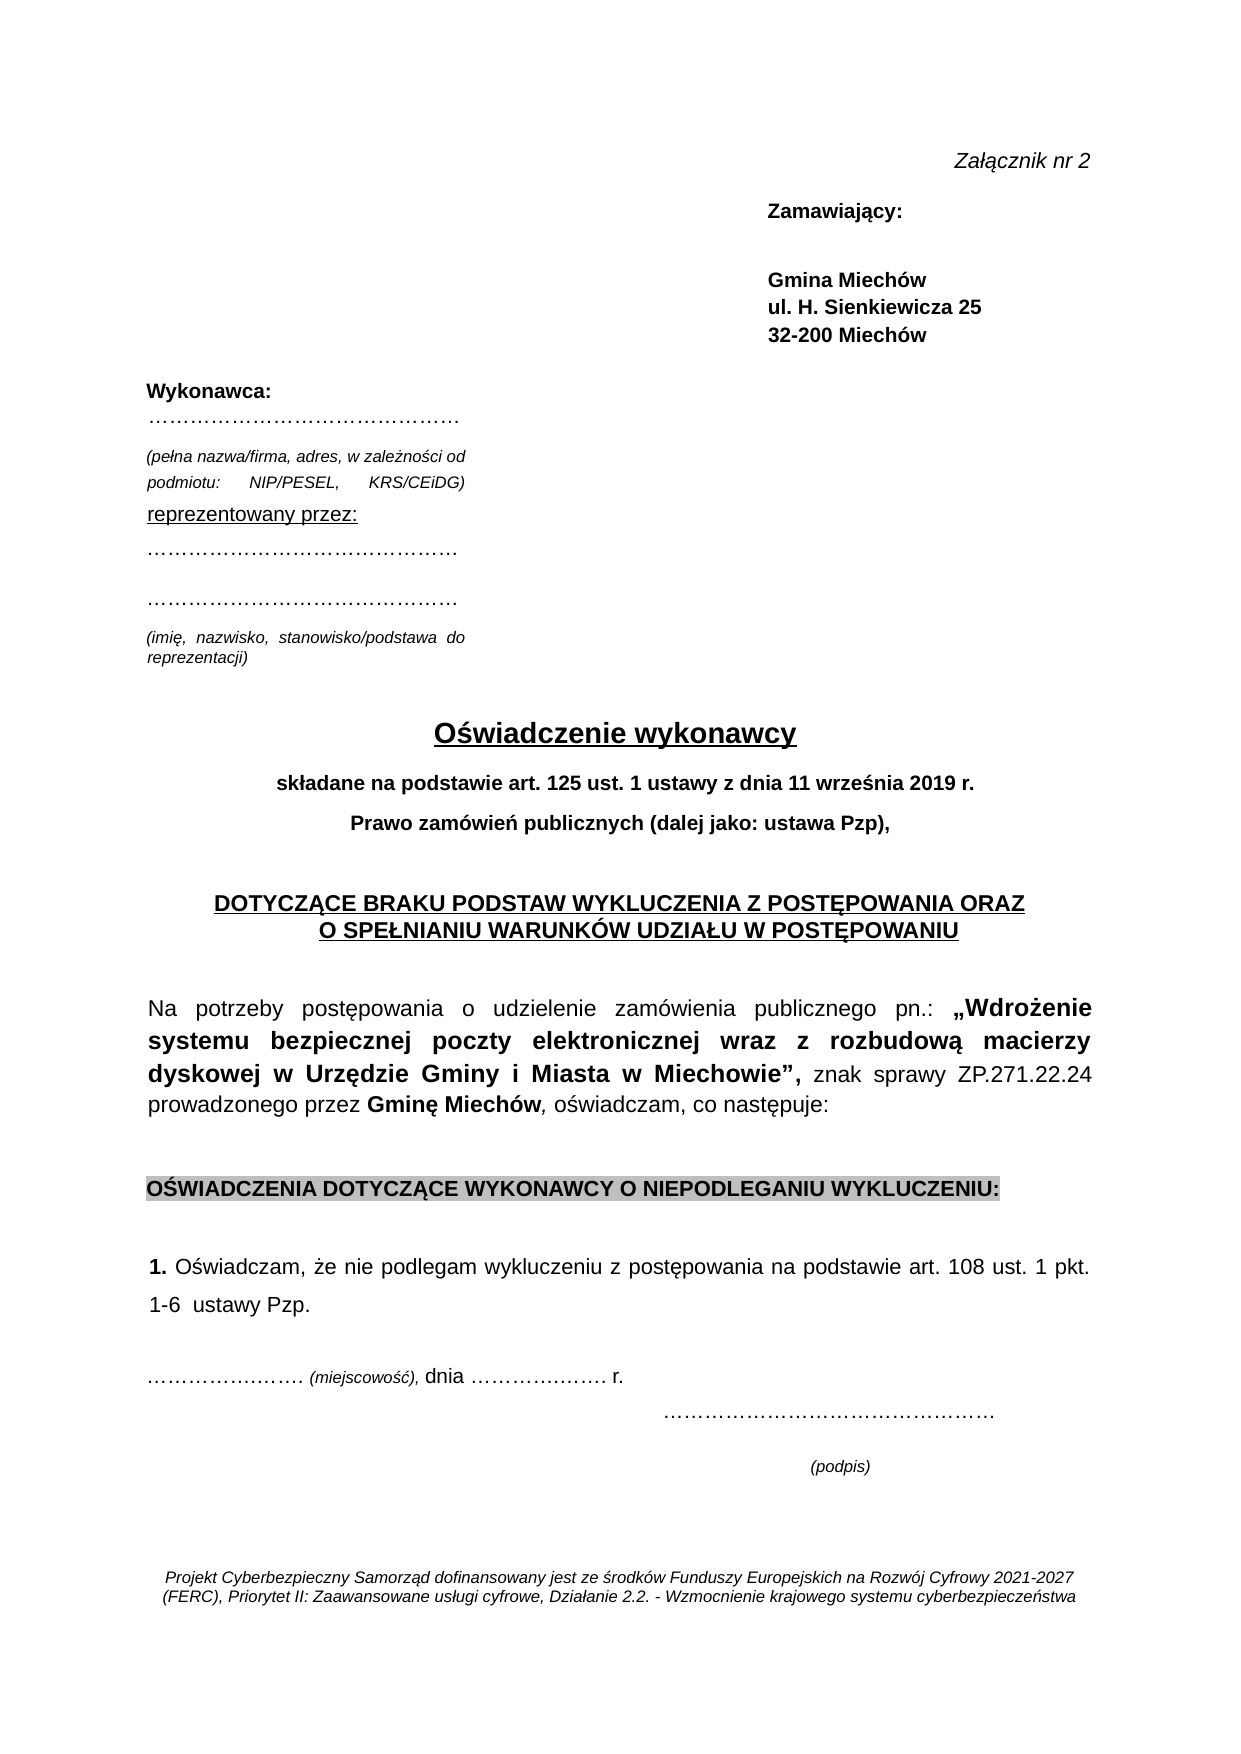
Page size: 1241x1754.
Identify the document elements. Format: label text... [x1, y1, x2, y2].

text ………………………………………… [146, 1398, 1093, 1422]
text ……………………………………… [148, 404, 1093, 428]
text DOTYCZĄCE BRAKU PODSTAW WYKLUCZENIA Z POSTĘPOWANIA ORAZ O SPEŁNIANIU WARUNKÓW UDZIAŁU W POSTĘPOWANIU [148, 890, 1092, 943]
text 1. Oświadczam, że nie podlegam wykluczeniu z postępowania na podstawie art. 108 ust. 1 pkt. 1-6 ustawy Pzp. [149, 1254, 1093, 1317]
text składane na podstawie art. 125 ust. 1 ustawy z dnia 11 września 2019 r. Prawo zamówień publicznych (dalej jako: ustawa Pzp), [241, 771, 1010, 834]
text Wykonawca: [146, 379, 1058, 403]
text …………….……. (miejscowość), dnia ………….……. r. [146, 1364, 1093, 1388]
text (podpis) [590, 1457, 1093, 1476]
text Oświadczenie wykonawcy [148, 716, 1093, 750]
text ……………………………………… [146, 586, 1093, 609]
text (pełna nazwa/firma, adres, w zależności od podmiotu: NIP/PESEL, KRS/CEiDG) reprezentowany przez: [146, 446, 467, 526]
text 32-200 Miechów [699, 323, 1058, 347]
text (imię, nazwisko, stanowisko/podstawa do reprezentacji) [146, 628, 467, 667]
text Załącznik nr 2 [768, 148, 1093, 173]
text Gmina Miechów ul. H. Sienkiewicza 25 [768, 268, 1057, 319]
text OŚWIADCZENIA DOTYCZĄCE WYKONAWCY O NIEPODLEGANIU WYKLUCZENIU: [146, 1176, 1093, 1201]
text Zamawiający: [578, 199, 1093, 223]
text Na potrzeby postępowania o udzielenie zamówienia publicznego pn.: „Wdrożenie systemu bezpiecznej poczty elektronicznej wraz z rozbudową macierzy dyskowej w Urzędzie Gminy i Miasta w Miechowie”, znak sprawy ZP.271.22.24 prowadzonego przez Gminę Miechów, oświadczam, co następuje: [148, 993, 1092, 1118]
text ……………………………………… [146, 536, 1093, 559]
